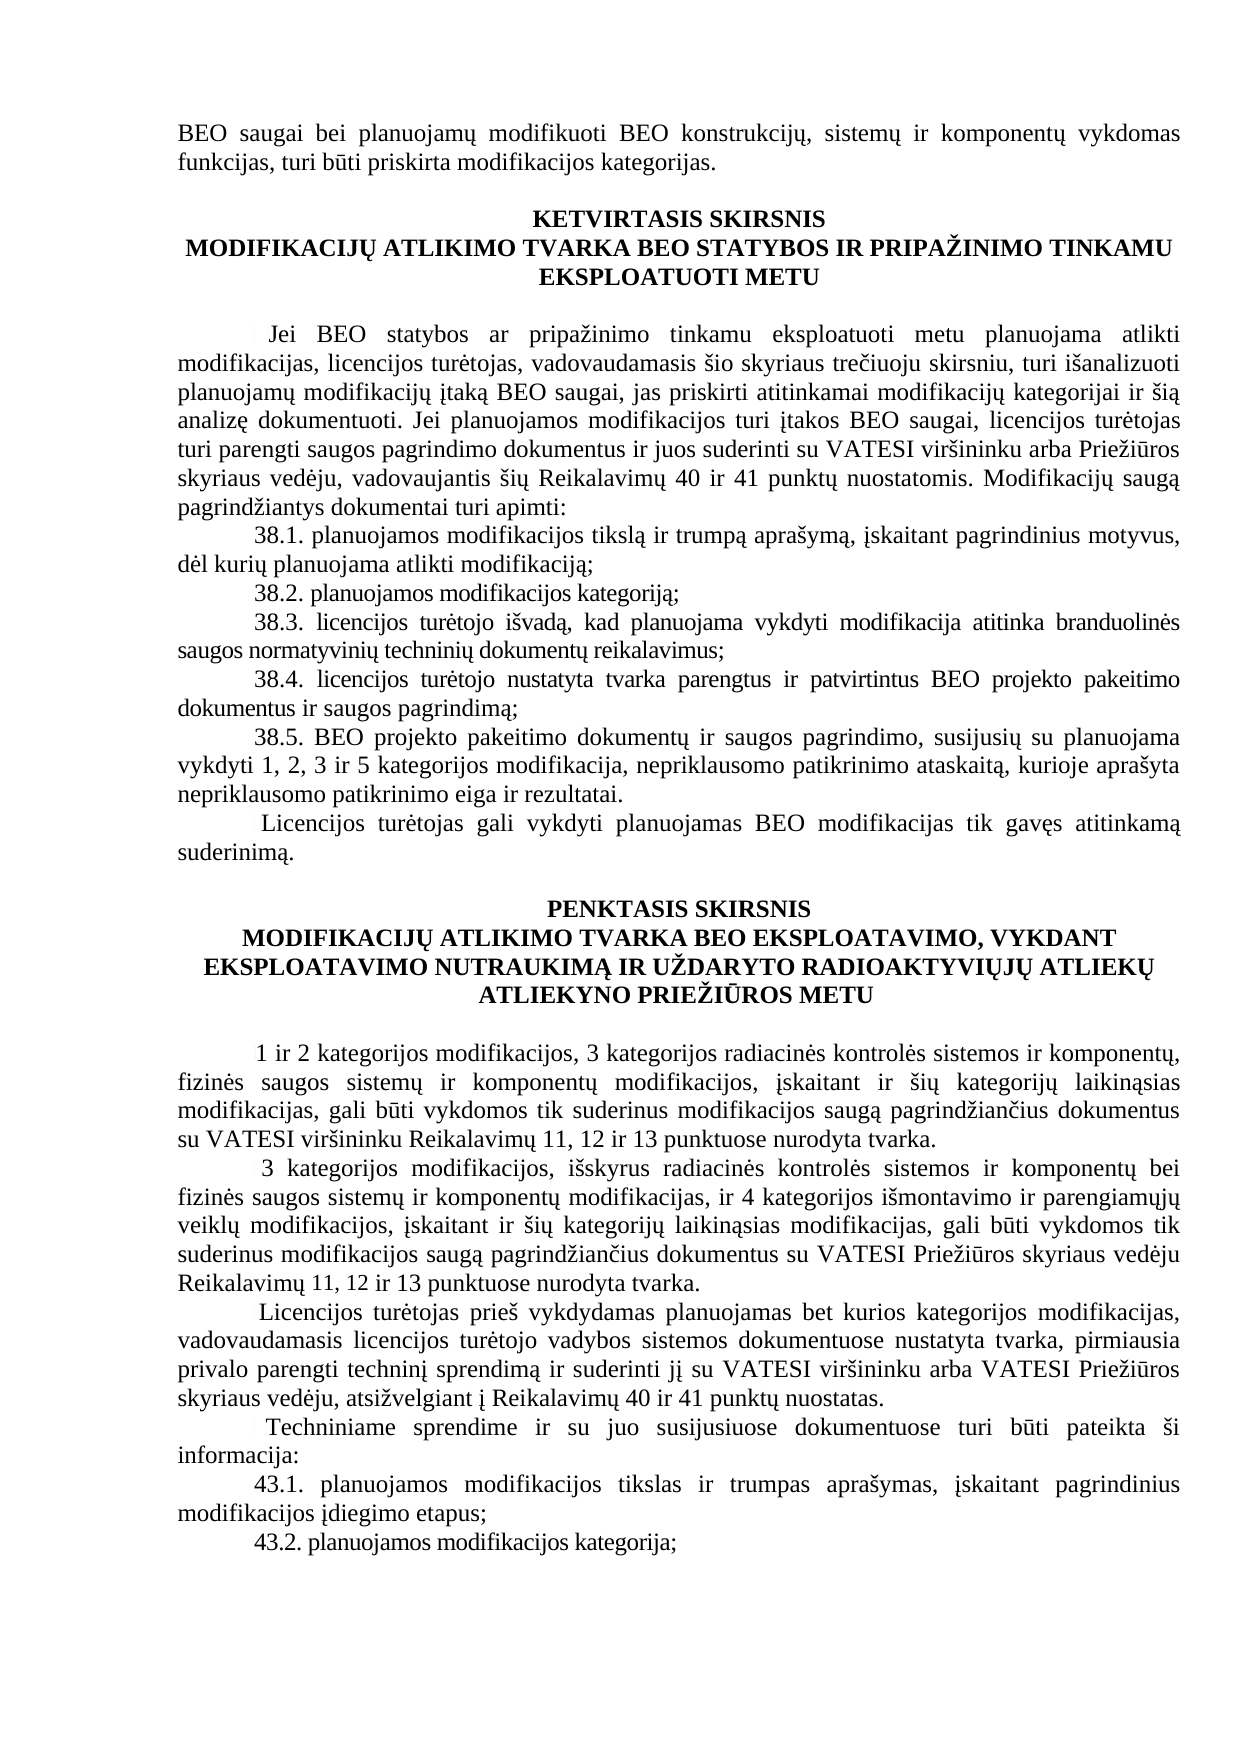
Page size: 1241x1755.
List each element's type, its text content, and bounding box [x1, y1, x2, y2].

text MODIFIKACIJŲ ATLIKIMO TVARKA BEO EKSPLOATAVIMO, VYKDANT EKSPLOATAVIMO NUTRAUKIMĄ IR UŽDARYTO RADIOAKTYVIŲJŲ ATLIEKŲ ATLIEKYNO PRIEŽIŪROS METU [177, 923, 1181, 1009]
text KETVIRTASIS SKIRSNIS [177, 204, 1181, 233]
text 38.2. planuojamos modifikacijos kategoriją; [177, 578, 1181, 607]
text MODIFIKACIJŲ ATLIKIMO TVARKA BEO STATYBOS IR PRIPAŽINIMO TINKAMU EKSPLOATUOTI METU [177, 233, 1181, 291]
text 41. 3 kategorijos modifikacijos, išskyrus radiacinės kontrolės sistemos ir komponentų bei fizinės saugos sistemų ir komponentų modifikacijas, ir 4 kategorijos išmontavimo ir parengiamųjų veiklų modifikacijos, įskaitant ir šių kategorijų laikinąsias modifikacijas, gali būti vykdomos tik suderinus modifikacijos saugą pagrindžiančius dokumentus su VATESI Priežiūros skyriaus vedėju Reikalavimų 11, 12 ir 13 punktuose nurodyta tvarka. [177, 1153, 1181, 1297]
text 42. Licencijos turėtojas prieš vykdydamas planuojamas bet kurios kategorijos modifikacijas, vadovaudamasis licencijos turėtojo vadybos sistemos dokumentuose nustatyta tvarka, pirmiausia privalo parengti techninį sprendimą ir suderinti jį su VATESI viršininku arba VATESI Priežiūros skyriaus vedėju, atsižvelgiant į Reikalavimų 40 ir 41 punktų nuostatas. [177, 1297, 1181, 1412]
text 38.4. licencijos turėtojo nustatyta tvarka parengtus ir patvirtintus BEO projekto pakeitimo dokumentus ir saugos pagrindimą; [177, 664, 1181, 722]
text PENKTASIS SKIRSNIS [177, 894, 1181, 923]
text 43.2. planuojamos modifikacijos kategorija; [177, 1527, 1181, 1556]
text 43.1. planuojamos modifikacijos tikslas ir trumpas aprašymas, įskaitant pagrindinius modifikacijos įdiegimo etapus; [177, 1469, 1181, 1527]
text 38.3. licencijos turėtojo išvadą, kad planuojama vykdyti modifikacija atitinka branduolinės saugos normatyvinių techninių dokumentų reikalavimus; [177, 607, 1181, 664]
text 40. 1 ir 2 kategorijos modifikacijos, 3 kategorijos radiacinės kontrolės sistemos ir komponentų, fizinės saugos sistemų ir komponentų modifikacijos, įskaitant ir šių kategorijų laikinąsias modifikacijas, gali būti vykdomos tik suderinus modifikacijos saugą pagrindžiančius dokumentus su VATESI viršininku Reikalavimų 11, 12 ir 13 punktuose nurodyta tvarka. [177, 1038, 1181, 1153]
text 38.5. BEO projekto pakeitimo dokumentų ir saugos pagrindimo, susijusių su planuojama vykdyti 1, 2, 3 ir 5 kategorijos modifikacija, nepriklausomo patikrinimo ataskaitą, kurioje aprašyta nepriklausomo patikrinimo eiga ir rezultatai. [177, 722, 1181, 808]
text 38. Jei BEO statybos ar pripažinimo tinkamu eksploatuoti metu planuojama atlikti modifikacijas, licencijos turėtojas, vadovaudamasis šio skyriaus trečiuoju skirsniu, turi išanalizuoti planuojamų modifikacijų įtaką BEO saugai, jas priskirti atitinkamai modifikacijų kategorijai ir šią analizę dokumentuoti. Jei planuojamos modifikacijos turi įtakos BEO saugai, licencijos turėtojas turi parengti saugos pagrindimo dokumentus ir juos suderinti su VATESI viršininku arba Priežiūros skyriaus vedėju, vadovaujantis šių Reikalavimų 40 ir 41 punktų nuostatomis. Modifikacijų saugą pagrindžiantys dokumentai turi apimti: [177, 319, 1181, 521]
text 38.1. planuojamos modifikacijos tikslą ir trumpą aprašymą, įskaitant pagrindinius motyvus, dėl kurių planuojama atlikti modifikaciją; [177, 521, 1181, 578]
text BEO saugai bei planuojamų modifikuoti BEO konstrukcijų, sistemų ir komponentų vykdomas funkcijas, turi būti priskirta modifikacijos kategorijas. [177, 118, 1181, 176]
text 39. Licencijos turėtojas gali vykdyti planuojamas BEO modifikacijas tik gavęs atitinkamą suderinimą. [177, 808, 1181, 866]
text 43. Techniniame sprendime ir su juo susijusiuose dokumentuose turi būti pateikta ši informacija: [177, 1412, 1181, 1469]
